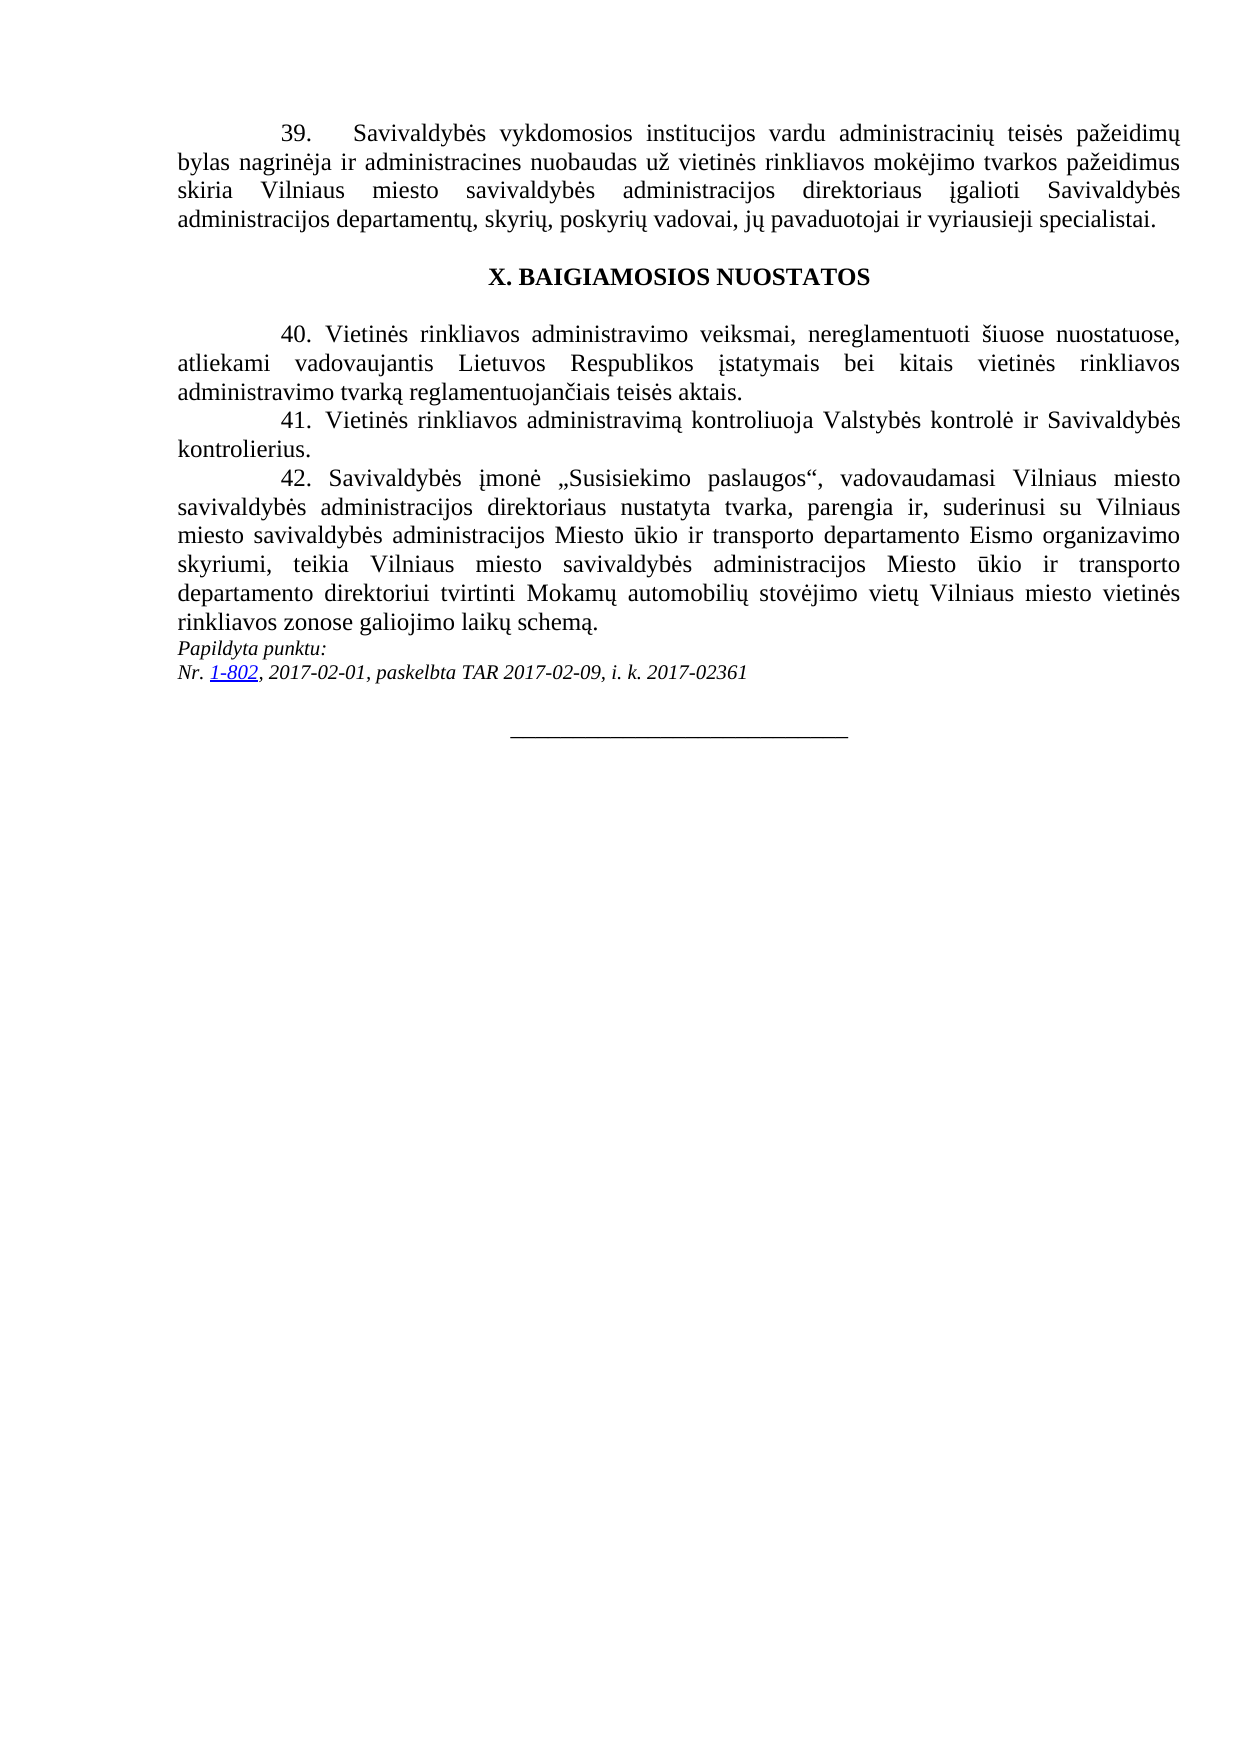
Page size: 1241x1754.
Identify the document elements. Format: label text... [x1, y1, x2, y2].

text 40. Vietinės rinkliavos administravimo veiksmai, nereglamentuoti šiuose nuostatuose, atliekami vadovaujantis Lietuvos Respublikos įstatymais bei kitais vietinės rinkliavos administravimo tvarką reglamentuojančiais teisės aktais. [177, 319, 1181, 406]
text ___________________________ [177, 712, 1181, 741]
text Nr. 1-802, 2017-02-01, paskelbta TAR 2017-02-09, i. k. 2017-02361 [177, 660, 1181, 684]
text 41. Vietinės rinkliavos administravimą kontroliuoja Valstybės kontrolė ir Savivaldybės kontrolierius. [177, 406, 1181, 463]
text 39. Savivaldybės vykdomosios institucijos vardu administracinių teisės pažeidimų bylas nagrinėja ir administracines nuobaudas už vietinės rinkliavos mokėjimo tvarkos pažeidimus skiria Vilniaus miesto savivaldybės administracijos direktoriaus įgalioti Savivaldybės administracijos departamentų, skyrių, poskyrių vadovai, jų pavaduotojai ir vyriausieji specialistai. [177, 118, 1181, 233]
text Papildyta punktu: [177, 636, 1181, 660]
text 42. Savivaldybės įmonė „Susisiekimo paslaugos“, vadovaudamasi Vilniaus miesto savivaldybės administracijos direktoriaus nustatyta tvarka, parengia ir, suderinusi su Vilniaus miesto savivaldybės administracijos Miesto ūkio ir transporto departamento Eismo organizavimo skyriumi, teikia Vilniaus miesto savivaldybės administracijos Miesto ūkio ir transporto departamento direktoriui tvirtinti Mokamų automobilių stovėjimo vietų Vilniaus miesto vietinės rinkliavos zonose galiojimo laikų schemą. [177, 463, 1181, 636]
text X. BAIGIAMOSIOS NUOSTATOS [177, 262, 1181, 291]
